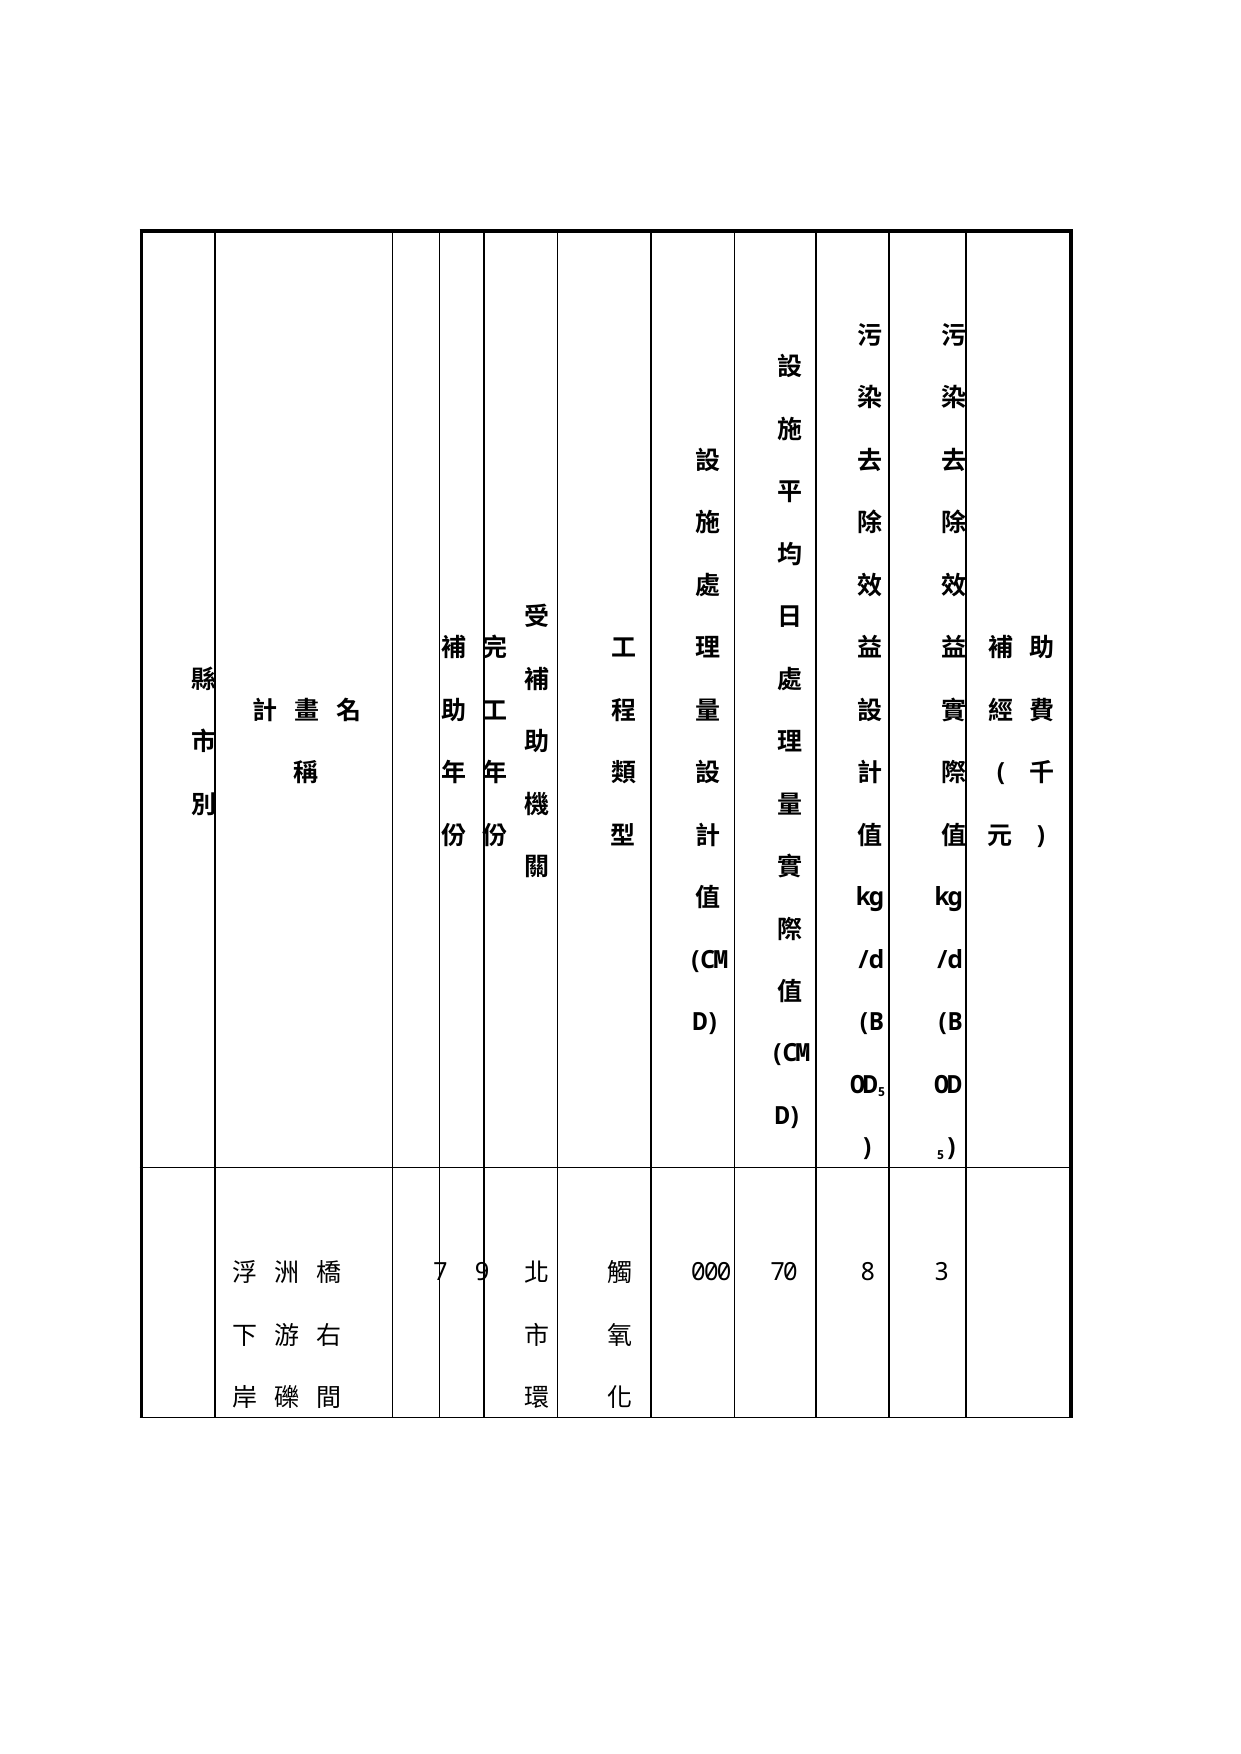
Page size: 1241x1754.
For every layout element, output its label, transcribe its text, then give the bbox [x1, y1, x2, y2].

table_header 受補助機關 [485, 233, 557, 1167]
table_cell 3 [890, 1168, 965, 1417]
table_cell [143, 1168, 214, 1417]
table_header 設施平均日處理量實際值(CMD) [735, 233, 815, 1167]
table_cell 70 [735, 1168, 815, 1417]
table_header 污染去除效益實際值kg/d (BOD5) [890, 233, 965, 1167]
table_cell 99 [440, 1168, 483, 1417]
table_cell 000 [652, 1168, 734, 1417]
table_header 完工年份 [440, 233, 483, 1167]
table_cell 新北市環保局 [485, 1168, 557, 1417]
table_header 工程類型 [558, 233, 650, 1167]
table_header 補助年份 [393, 233, 439, 1167]
table_cell 浮洲橋下游右岸礫間 [216, 1168, 392, 1417]
table_header 縣市別 [143, 233, 214, 1167]
table_cell 8 [817, 1168, 888, 1417]
table_header 計畫名稱 [216, 233, 392, 1167]
table_cell 97 [393, 1168, 439, 1417]
table_header 設施處理量設計值(CMD) [652, 233, 734, 1167]
table_header 補助經費(千元) [967, 233, 1069, 1167]
table_header 污染去除效益設計值kg/d (BOD5) [817, 233, 888, 1167]
table_cell [967, 1168, 1069, 1417]
table_cell 99 [478, 1264, 483, 1272]
table_cell 觸氧化 [558, 1168, 650, 1417]
